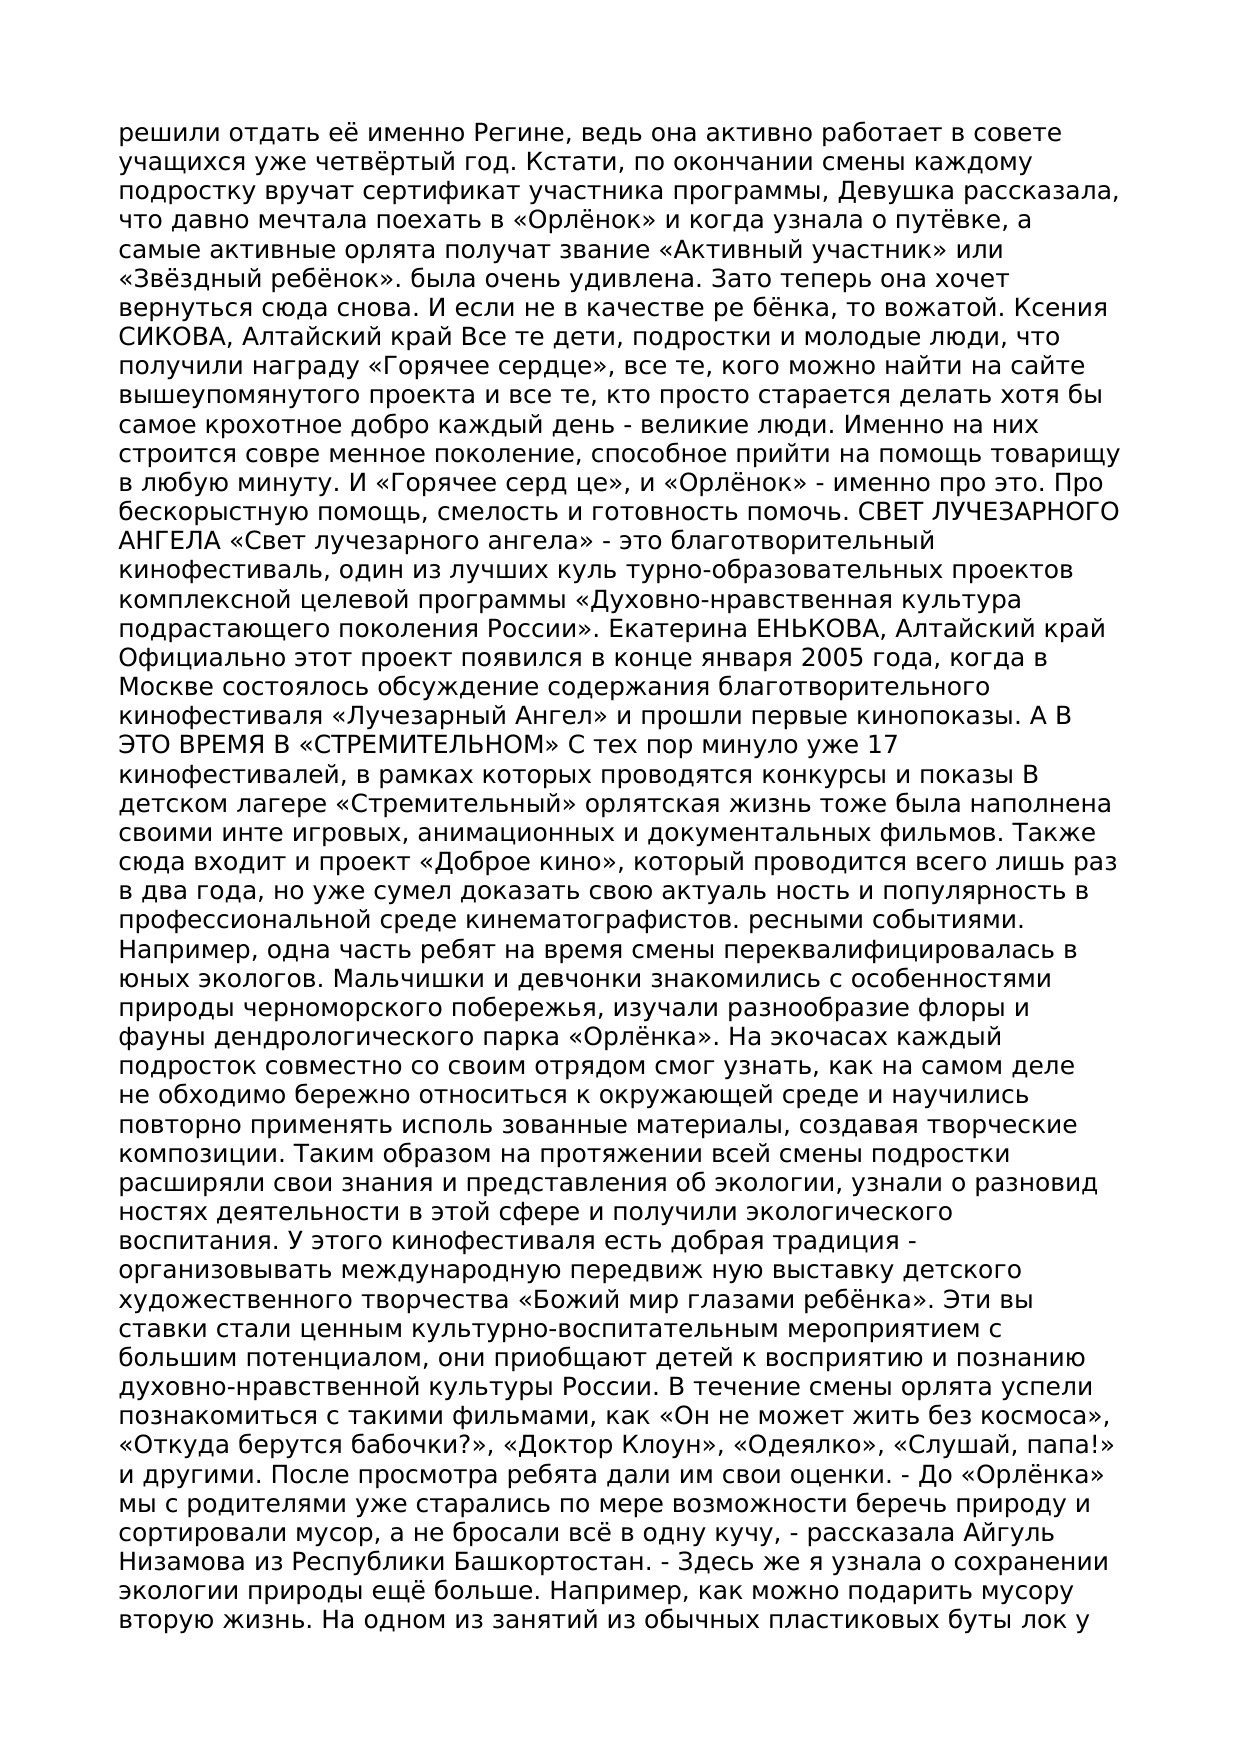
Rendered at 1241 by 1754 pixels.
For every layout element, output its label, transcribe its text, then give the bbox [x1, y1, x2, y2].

text решили отдать её именно Регине, ведь она активно работает в совете учащихся уже четвёртый год. Кстати, по окончании смены каждому подростку вручат сертификат участника программы, Девушка рассказала, что давно мечтала поехать в «Орлёнок» и когда узнала о путёвке, а самые активные орлята получат звание «Активный участник» или «Звёздный ребёнок». была очень удивлена. Зато теперь она хочет вернуться сюда снова. И если не в качестве ре­ бёнка, то вожатой. Ксения СИКОВА, Алтайский край Все те дети, подростки и молодые люди, что получили награду «Горячее сердце», все те, кого можно найти на сайте вышеупомянутого проекта и все те, кто просто старается делать хотя бы самое крохотное добро каждый день - великие люди. Именно на них строится совре­ менное поколение, способное прийти на помощь товарищу в любую минуту. И «Горячее серд­ це», и «Орлёнок» - именно про это. Про бескорыстную помощь, смелость и готовность помочь. СВЕТ ЛУЧЕЗАРНОГО АНГЕЛА «Свет лучезарного ангела» - это благотворительный кинофестиваль, один из лучших куль­ турно-образовательных проектов комплексной целевой программы «Духовно-нравственная культура подрастающего поколения России». Екатерина ЕНЬКОВА, Алтайский край Официально этот проект появился в конце января 2005 года, когда в Москве состоялось обсуждение содержания благотворительного кинофестиваля «Лучезарный Ангел» и прошли первые кинопоказы. А В ЭТО ВРЕМЯ В «СТРЕМИТЕЛЬНОМ» С тех пор минуло уже 17 кинофестивалей, в рамках которых проводятся конкурсы и показы В детском лагере «Стремительный» орлятская жизнь тоже была наполнена своими инте­ игровых, анимационных и документальных фильмов. Также сюда входит и проект «Доброе кино», который проводится всего лишь раз в два года, но уже сумел доказать свою актуаль­ ность и популярность в профессиональной среде кинематографистов. ресными событиями. Например, одна часть ребят на время смены переквалифицировалась в юных экологов. Мальчишки и девчонки знакомились с особенностями природы черноморского побережья, изучали разнообразие флоры и фауны дендрологического парка «Орлёнка». На экочасах каждый подросток совместно со своим отрядом смог узнать, как на самом деле не­ обходимо бережно относиться к окружающей среде и научились повторно применять исполь­ зованные материалы, создавая творческие композиции. Таким образом на протяжении всей смены подростки расширяли свои знания и представления об экологии, узнали о разновид­ ностях деятельности в этой сфере и получили экологического воспитания. У этого кинофестиваля есть добрая традиция - организовывать международную передвиж­ ную выставку детского художественного творчества «Божий мир глазами ребёнка». Эти вы­ ставки стали ценным культурно-воспитательным мероприятием с большим потенциалом, они приобщают детей к восприятию и познанию духовно-нравственной культуры России. В течение смены орлята успели познакомиться с такими фильмами, как «Он не может жить без космоса», «Откуда берутся бабочки?», «Доктор Клоун», «Одеялко», «Слушай, папа!» и другими. После просмотра ребята дали им свои оценки. - До «Орлёнка» мы с родителями уже старались по мере возможности беречь природу и сортировали мусор, а не бросали всё в одну кучу, - рассказала Айгуль Низамова из Республики Башкортостан. - Здесь же я узнала о сохранении экологии природы ещё больше. Например, как можно подарить мусору вторую жизнь. На одном из занятий из обычных пластиковых буты­ лок у [118, 118, 1122, 1635]
